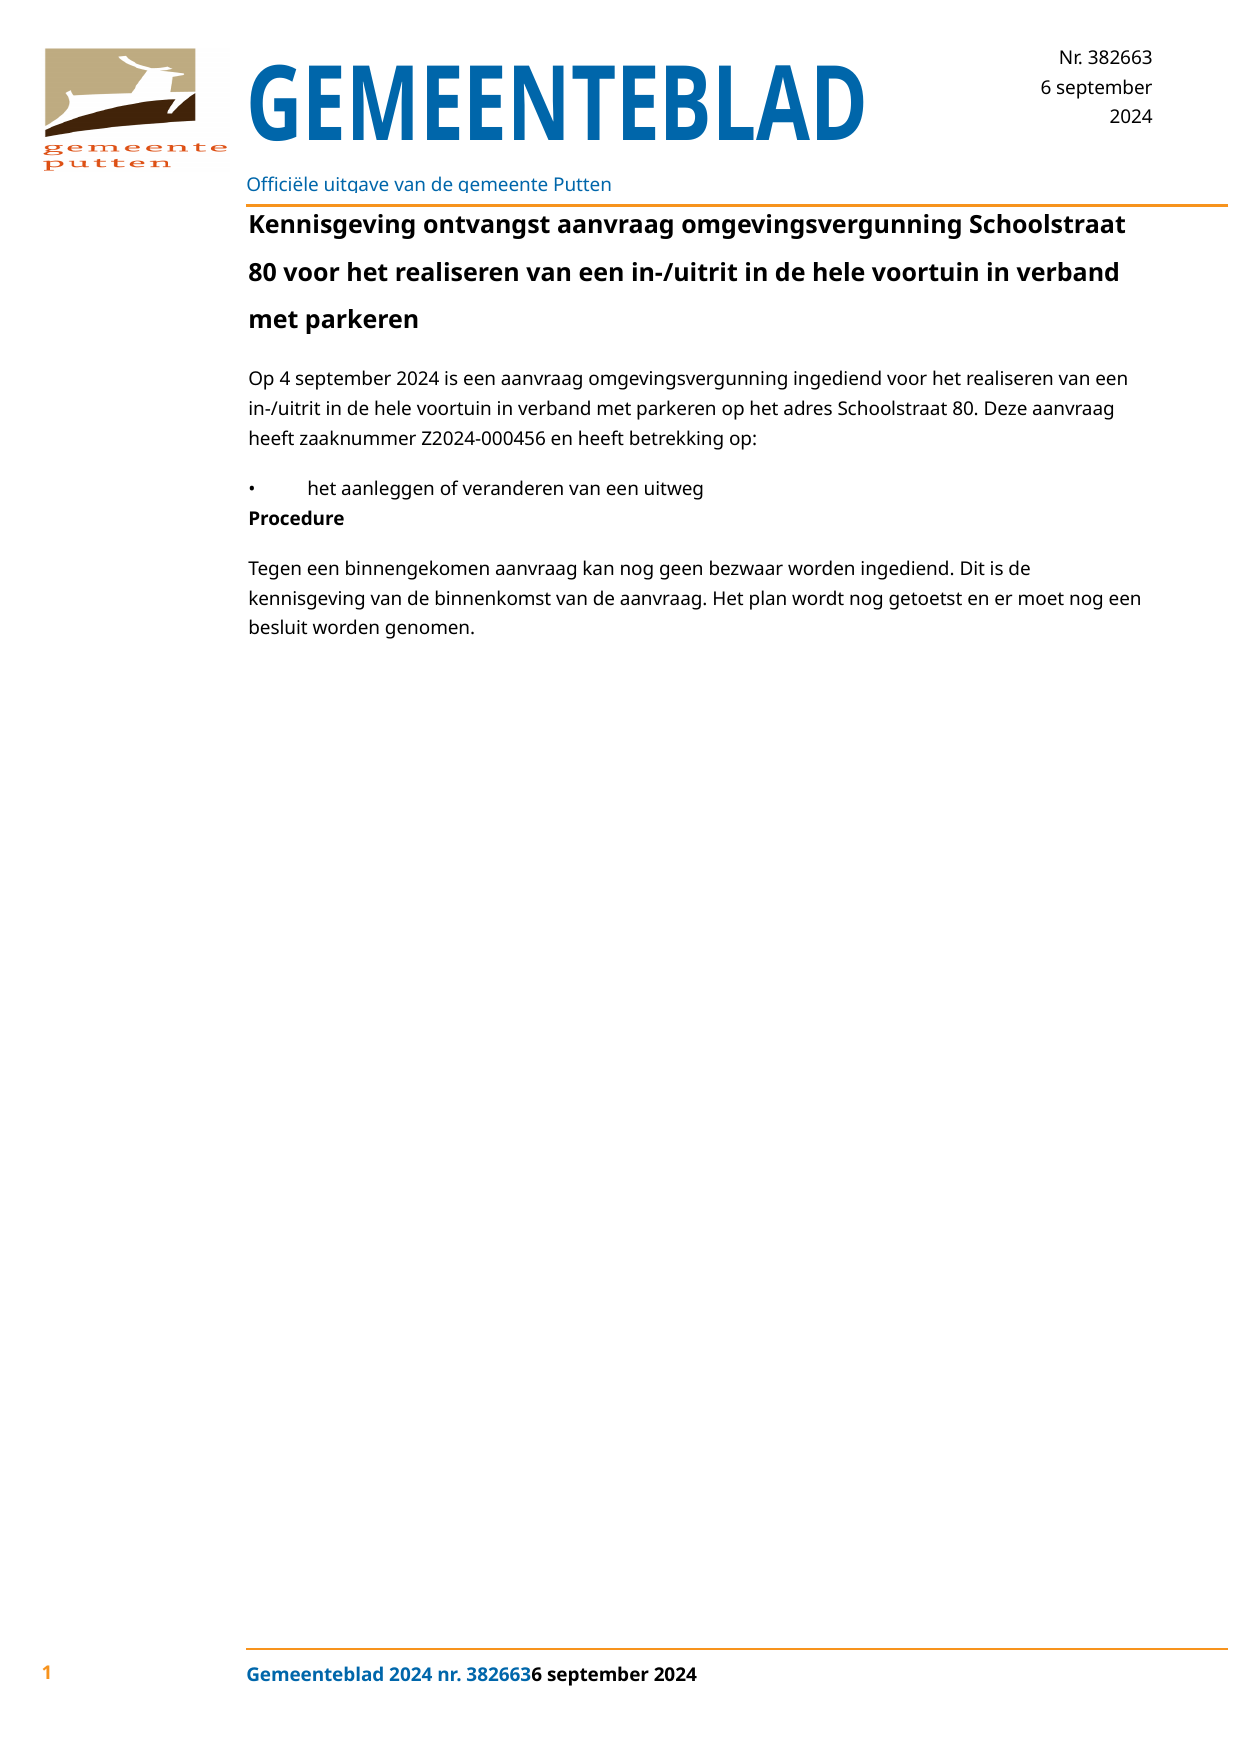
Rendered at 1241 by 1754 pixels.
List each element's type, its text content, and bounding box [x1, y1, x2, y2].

picture [41, 47, 231, 172]
text Kennisgeving ontvangst aanvraag omgevingsvergunning Schoolstraat 80 voor het realiseren van een in-/uitrit in de hele voortuin in verband met parkeren [248, 207, 1152, 336]
text Procedure [248, 505, 1152, 530]
text Tegen een binnengekomen aanvraag kan nog geen bezwaar worden ingediend. Dit is de kennisgeving van de binnenkomst van de aanvraag. Het plan wordt nog getoetst en er moet nog een besluit worden genomen. [248, 555, 1152, 640]
list het aanleggen of veranderen van een uitweg [248, 475, 1152, 501]
text Op 4 september 2024 is een aanvraag omgevingsvergunning ingediend voor het realiseren van een in-/uitrit in de hele voortuin in verband met parkeren op het adres Schoolstraat 80. Deze aanvraag heeft zaaknummer Z2024-000456 en heeft betrekking op: [248, 366, 1152, 450]
